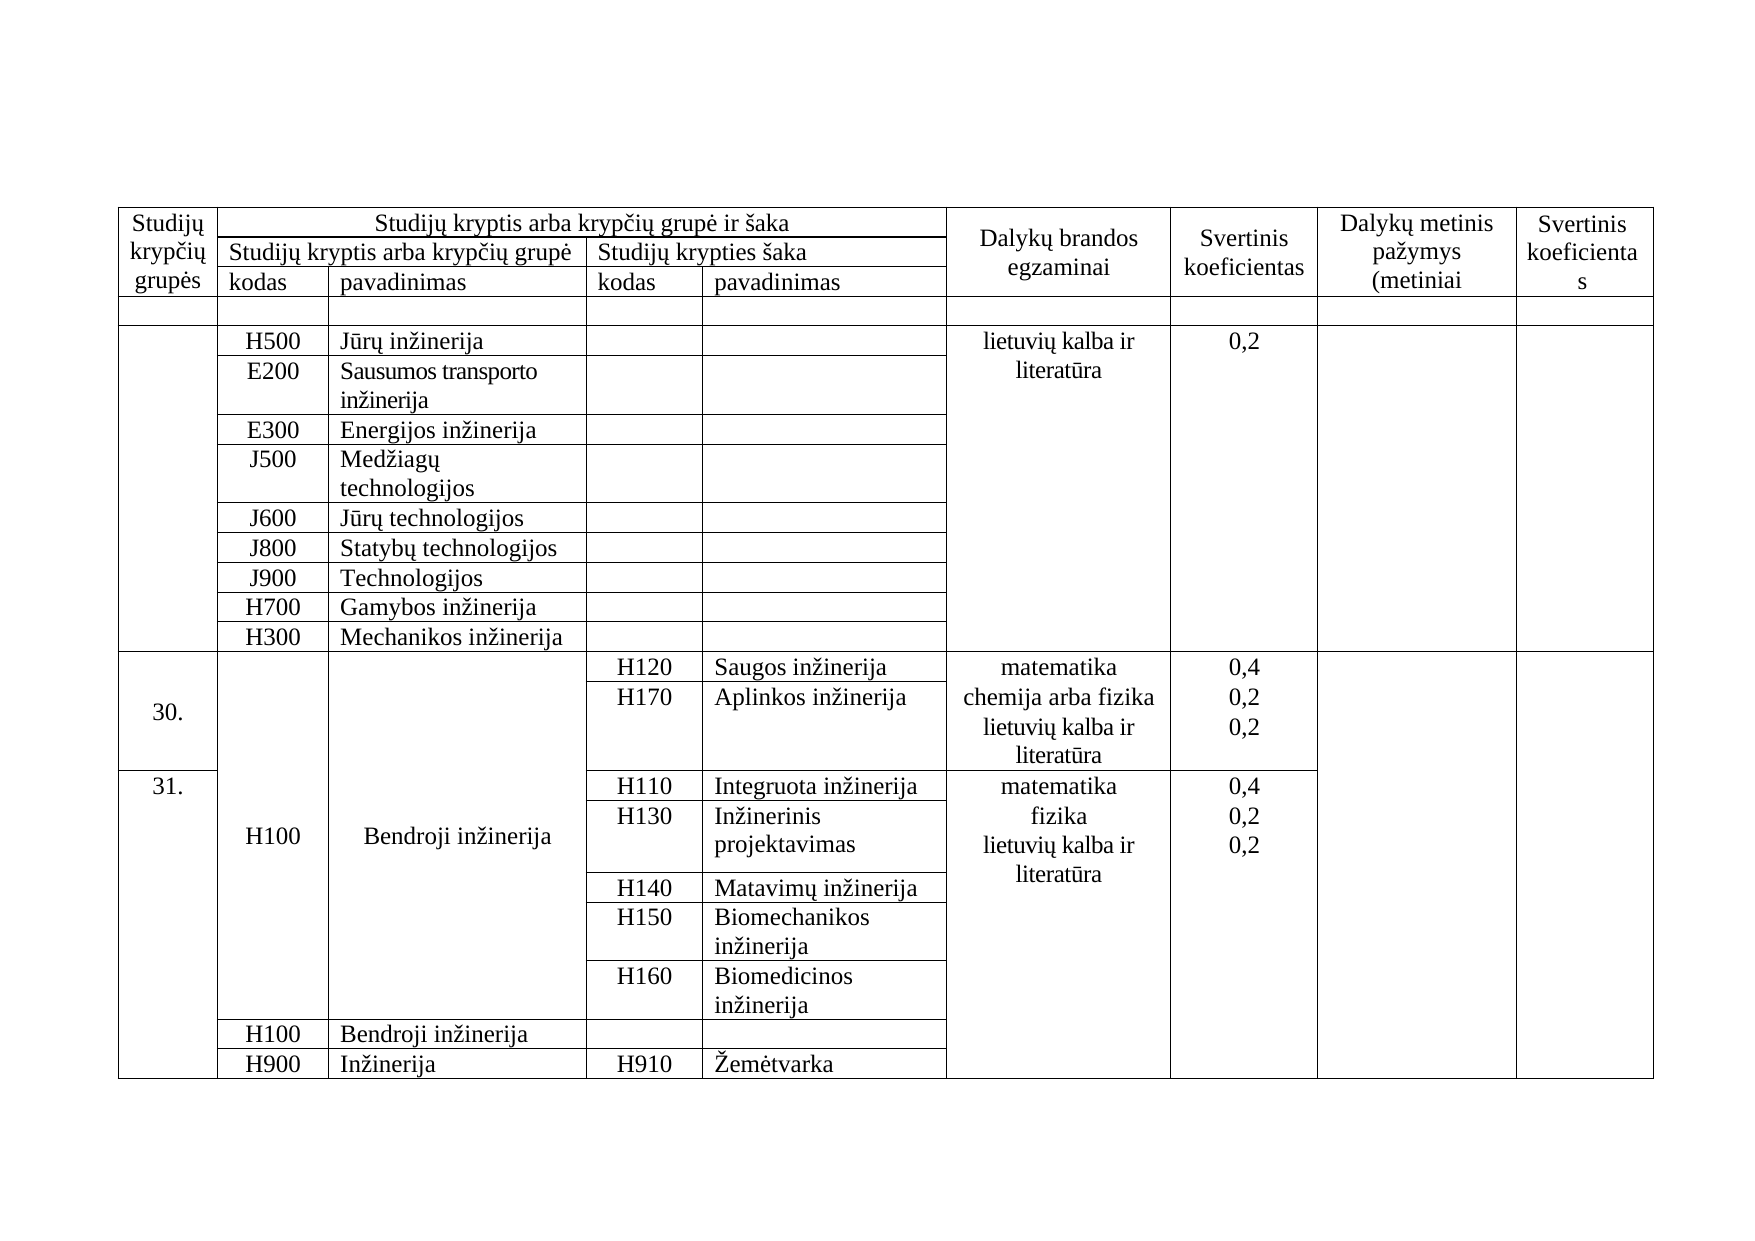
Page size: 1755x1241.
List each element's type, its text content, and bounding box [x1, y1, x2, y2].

table_cell H500 [218, 326, 328, 355]
table_cell 0,4 [1171, 652, 1317, 681]
table_cell E200 [218, 356, 328, 414]
table_cell H150 [587, 903, 702, 960]
table_cell Technologijos [329, 563, 586, 591]
table_cell Jūrų inžinerija [329, 326, 586, 355]
table_cell H300 [218, 622, 328, 651]
table_cell [587, 445, 702, 502]
table_cell J600 [218, 503, 328, 532]
table_cell kodas [587, 267, 702, 296]
table_cell Jūrų technologijos [329, 503, 586, 532]
table_cell H700 [218, 593, 328, 621]
table_cell 0,2 [1171, 830, 1317, 1078]
table_cell lietuvių kalba ir literatūra [947, 830, 1170, 1078]
table_cell kodas [218, 267, 328, 296]
table_cell H110 [587, 771, 702, 800]
table_cell lietuvių kalba ir literatūra [947, 326, 1170, 651]
table_cell [1318, 652, 1516, 1078]
table_cell E300 [218, 415, 328, 443]
table_cell [703, 445, 946, 502]
table_cell Inžinerija [329, 1049, 586, 1078]
table_cell [1318, 326, 1516, 651]
table_cell Studijų kryptis arba krypčių grupė [218, 238, 586, 266]
table_cell Medžiagų technologijos [329, 445, 586, 502]
table_cell [703, 503, 946, 532]
table_cell J900 [218, 563, 328, 591]
table_cell 31. [119, 771, 217, 1078]
table_header Dalykų brandos egzaminai [947, 208, 1170, 296]
table_cell Studijų krypties šaka [587, 238, 946, 266]
table_cell [587, 1020, 702, 1048]
table_cell [947, 297, 1170, 325]
table_header Svertinis koeficientas [1171, 208, 1317, 296]
table_cell [703, 297, 946, 325]
table_cell 0,2 [1171, 326, 1317, 651]
table_cell Bendroji inžinerija [329, 1020, 586, 1048]
table_cell [1318, 297, 1516, 325]
table_cell [329, 297, 586, 325]
table_cell Statybų technologijos [329, 533, 586, 562]
table_cell Mechanikos inžinerija [329, 622, 586, 651]
table_header Svertinis koeficientas [1517, 208, 1653, 296]
table_cell Matavimų inžinerija [703, 873, 946, 901]
table_cell [703, 356, 946, 414]
table_cell [587, 533, 702, 562]
table_cell 0,2 [1171, 681, 1317, 711]
table_cell J800 [218, 533, 328, 562]
table_cell H140 [587, 873, 702, 901]
table_cell pavadinimas [329, 267, 586, 296]
table_cell Energijos inžinerija [329, 415, 586, 443]
table_cell matematika [947, 771, 1170, 800]
table_cell H160 [587, 961, 702, 1018]
table_cell H100 [218, 1020, 328, 1048]
table_cell Saugos inžinerija [703, 652, 946, 681]
table_cell H170 [587, 682, 702, 770]
table_cell [587, 503, 702, 532]
table_cell Integruota inžinerija [703, 771, 946, 800]
table_cell Gamybos inžinerija [329, 593, 586, 621]
table_cell pavadinimas [703, 267, 946, 296]
table_cell [703, 1020, 946, 1048]
table_cell [587, 326, 702, 355]
table_cell H120 [587, 652, 702, 681]
table_cell chemija arba fizika [947, 681, 1170, 711]
table_cell fizika [947, 800, 1170, 829]
table_cell [587, 563, 702, 591]
table_cell [587, 415, 702, 443]
table_cell Bendroji inžinerija [329, 652, 586, 1018]
table_cell [1517, 652, 1653, 1078]
table_cell lietuvių kalba ir literatūra [947, 711, 1170, 770]
table_cell [703, 593, 946, 621]
table_cell Inžinerinis projektavimas [703, 801, 946, 872]
table_cell J500 [218, 445, 328, 502]
table_cell Biomechanikos inžinerija [703, 903, 946, 960]
table_cell [703, 326, 946, 355]
table_cell Biomedicinos inžinerija [703, 961, 946, 1018]
table_header Studijų krypčių grupės Nr. [119, 208, 217, 296]
table_cell 0,4 [1171, 771, 1317, 800]
table_cell [119, 326, 217, 651]
table_cell [119, 297, 217, 325]
table_cell 0,2 [1171, 800, 1317, 829]
table_cell [703, 415, 946, 443]
table_cell Aplinkos inžinerija [703, 682, 946, 770]
table_cell H900 [218, 1049, 328, 1078]
table_header Studijų kryptis arba krypčių grupė ir šaka [218, 208, 946, 236]
table_cell Žemėtvarka [703, 1049, 946, 1078]
table_cell [703, 563, 946, 591]
table_cell [587, 356, 702, 414]
table_cell H910 [587, 1049, 702, 1078]
table_cell [218, 297, 328, 325]
table_cell 0,2 [1171, 711, 1317, 770]
table_cell H130 [587, 801, 702, 872]
table_cell [703, 622, 946, 651]
table_cell [703, 533, 946, 562]
table_cell [587, 593, 702, 621]
table_cell [1517, 297, 1653, 325]
table_cell 30. [119, 652, 217, 770]
table_cell matematika [947, 652, 1170, 681]
table_cell [587, 622, 702, 651]
table_cell H100 [218, 652, 328, 1018]
table_cell [1171, 297, 1317, 325]
table_cell [587, 297, 702, 325]
table_cell Sausumos transporto inžinerija [329, 356, 586, 414]
table_cell [1517, 326, 1653, 651]
table_header Dalykų metinis pažymys (metiniai pažymiai) [1318, 208, 1516, 296]
